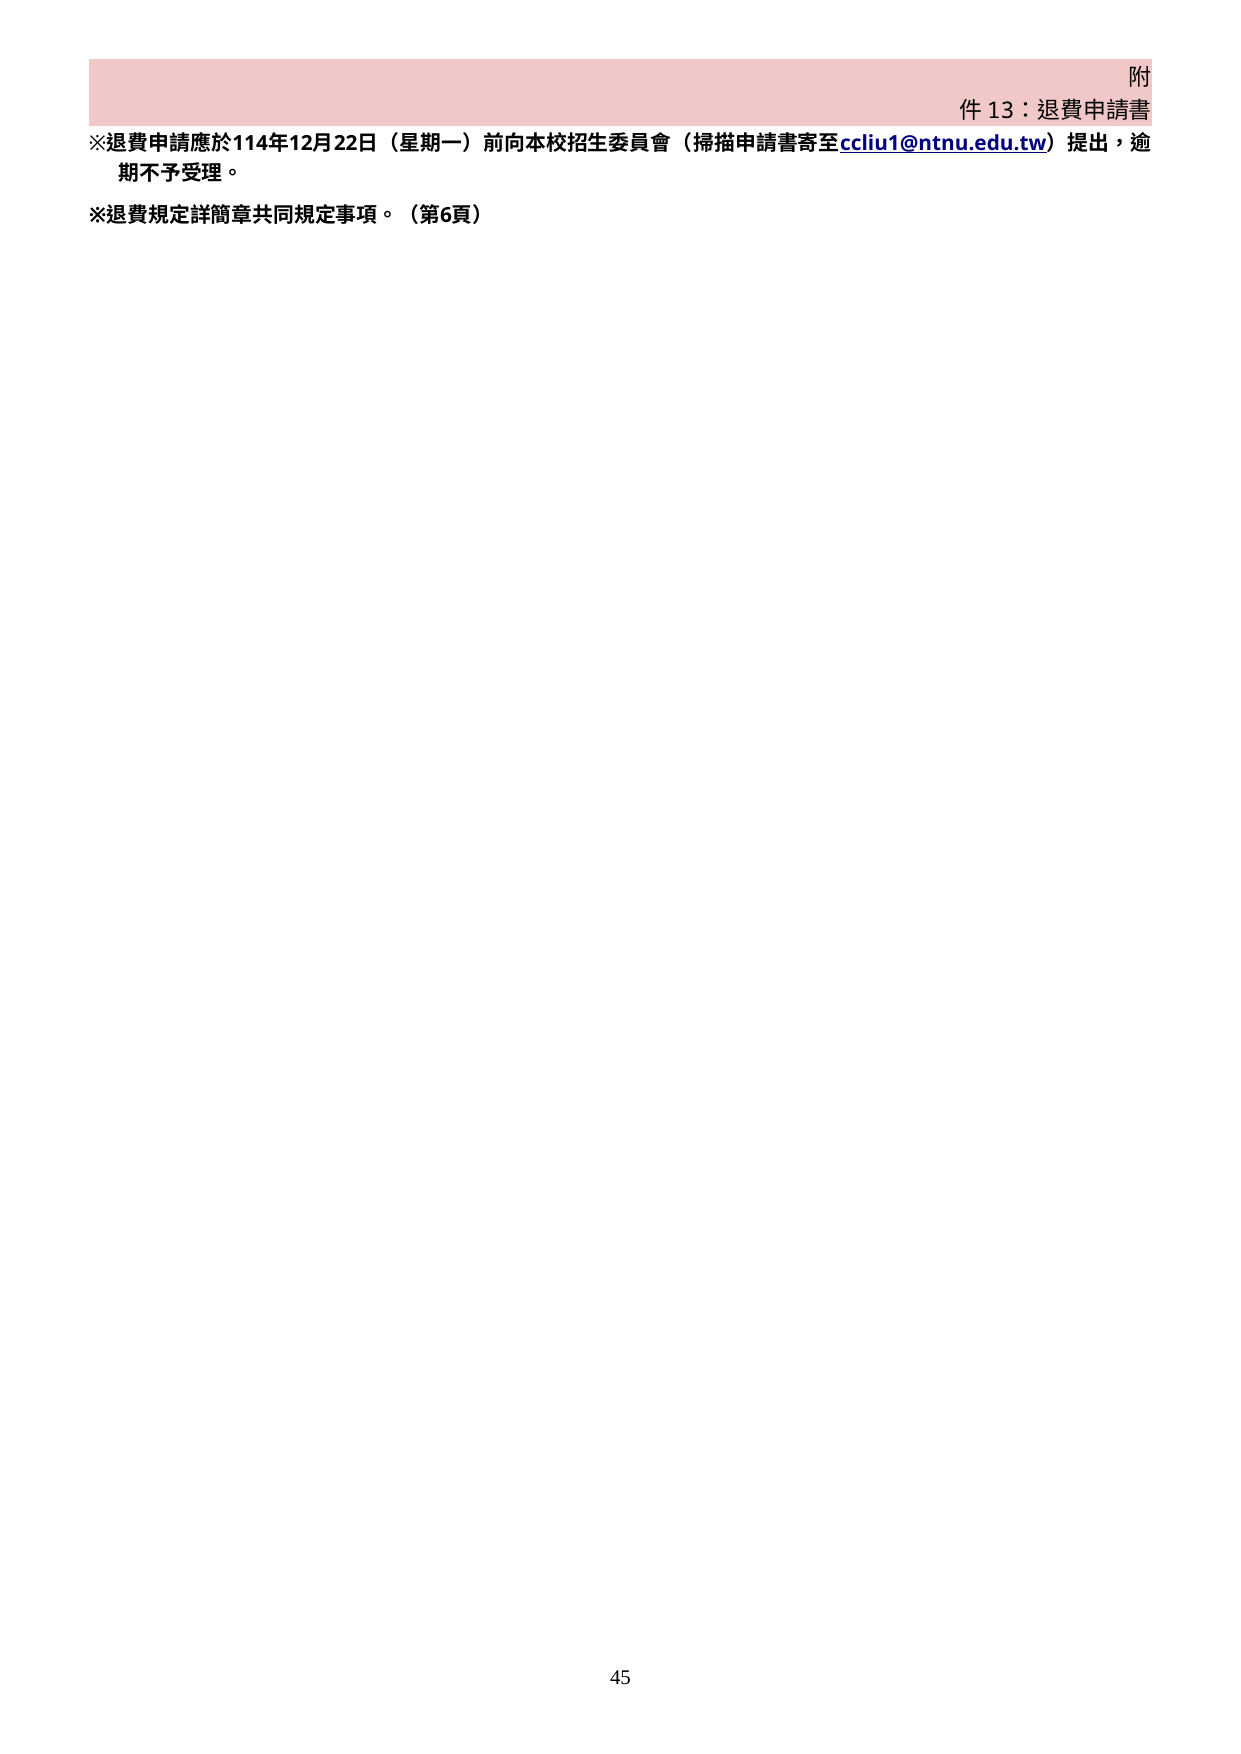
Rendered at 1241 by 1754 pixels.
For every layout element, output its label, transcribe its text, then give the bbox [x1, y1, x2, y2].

text ※退費規定詳簡章共同規定事項。（第6頁） [89, 199, 1152, 229]
text ※退費申請應於114年12月22日（星期一）前向本校招生委員會（掃描申請書寄至ccliu1@ntnu.edu.tw）提出，逾期不予受理。 [89, 126, 1152, 186]
